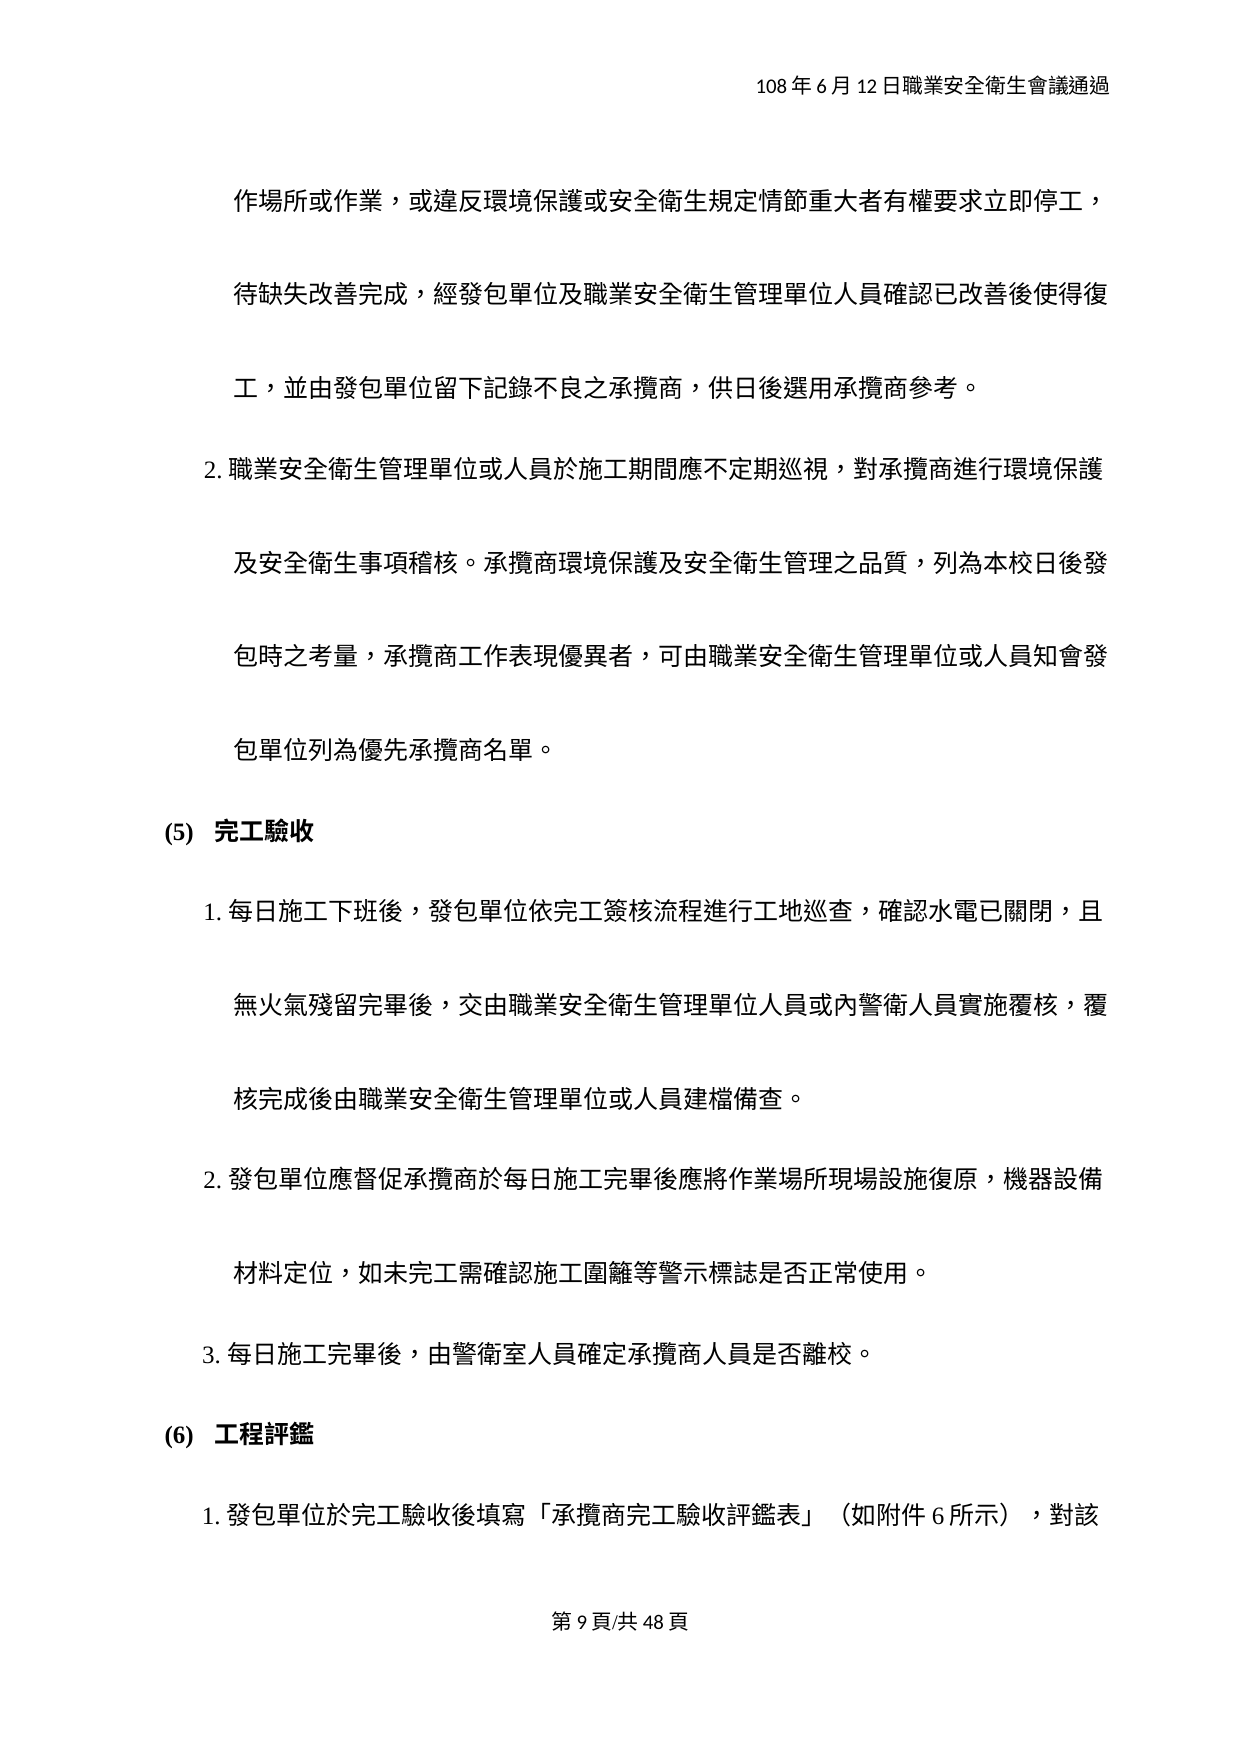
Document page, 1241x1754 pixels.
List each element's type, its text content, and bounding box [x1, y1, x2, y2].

text 3. 每日施工完畢後，由警衛室人員確定承攬商人員是否離校。 [202, 1311, 1110, 1373]
text 2. 職業安全衛生管理單位或人員於施工期間應不定期巡視，對承攬商進行環境保護及安全衛生事項稽核。承攬商環境保護及安全衛生管理之品質，列為本校日後發包時之考量，承攬商工作表現優異者，可由職業安全衛生管理單位或人員知會發包單位列為優先承攬商名單。 [203, 426, 1110, 769]
text 2. 發包單位應督促承攬商於每日施工完畢後應將作業場所現場設施復原，機器設備材料定位，如未完工需確認施工圍籬等警示標誌是否正常使用。 [203, 1136, 1110, 1293]
text 1. 發包單位於完工驗收後填寫「承攬商完工驗收評鑑表」（如附件6所示），對該 [202, 1472, 1110, 1534]
text 1. 每日施工下班後，發包單位依完工簽核流程進行工地巡查，確認水電已關閉，且無火氣殘留完畢後，交由職業安全衛生管理單位人員或內警衛人員實施覆核，覆核完成後由職業安全衛生管理單位或人員建檔備查。 [203, 868, 1110, 1118]
list 工程評鑑 [164, 1391, 1110, 1454]
list 完工驗收 [164, 788, 1110, 850]
text 作場所或作業，或違反環境保護或安全衛生規定情節重大者有權要求立即停工，待缺失改善完成，經發包單位及職業安全衛生管理單位人員確認已改善後使得復工，並由發包單位留下記錄不良之承攬商，供日後選用承攬商參考。 [203, 158, 1110, 408]
